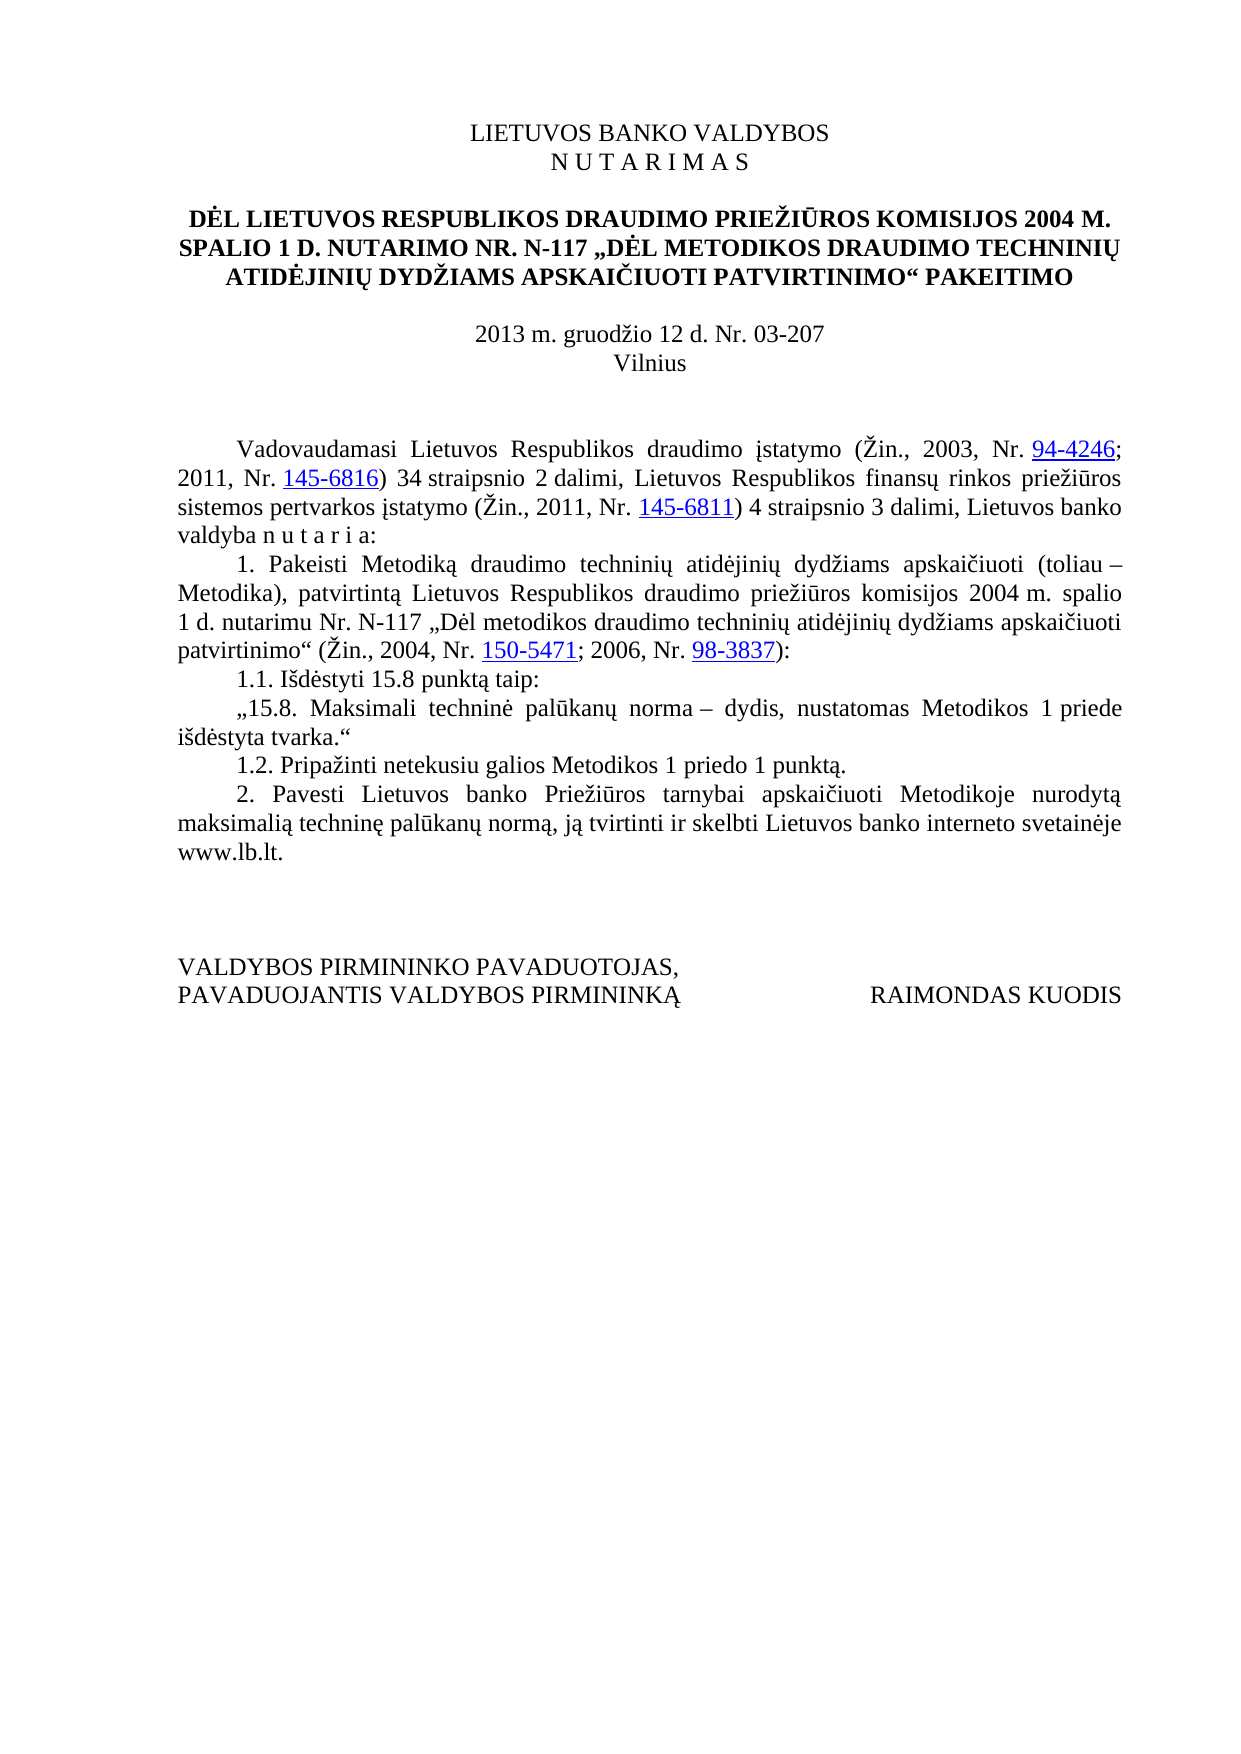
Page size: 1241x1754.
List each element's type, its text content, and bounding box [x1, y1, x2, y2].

text 1. Pakeisti Metodiką draudimo techninių atidėjinių dydžiams apskaičiuoti (toliau – Metodika), patvirtintą Lietuvos Respublikos draudimo priežiūros komisijos 2004 m. spalio 1 d. nutarimu Nr. N-117 „Dėl metodikos draudimo techninių atidėjinių dydžiams apskaičiuoti patvirtinimo“ (Žin., 2004, Nr. 150-5471; 2006, Nr. 98-3837): [177, 549, 1122, 664]
text LIETUVOS BANKO VALDYBOS [177, 118, 1122, 147]
text 2. Pavesti Lietuvos banko Priežiūros tarnybai apskaičiuoti Metodikoje nurodytą maksimalią techninę palūkanų normą, ją tvirtinti ir skelbti Lietuvos banko interneto svetainėje www.lb.lt. [177, 779, 1122, 866]
text DĖL Lietuvos Respublikos draudimo priežiūros komisijos 2004 m. spalio 1 d. nutarimo Nr. N-117 „Dėl Metodikos draudimo techninių atidėjinių dydžiams apskaičiuoti patvirtinimo“ pakeitimo [177, 204, 1122, 291]
text 2013 m. gruodžio 12 d. Nr. 03-207 [177, 319, 1122, 348]
text Valdybos pirmininko pavaduotojas, [177, 952, 1122, 981]
text Vadovaudamasi Lietuvos Respublikos draudimo įstatymo (Žin., 2003, Nr. 94-4246; 2011, Nr. 145-6816) 34 straipsnio 2 dalimi, Lietuvos Respublikos finansų rinkos priežiūros sistemos pertvarkos įstatymo (Žin., 2011, Nr. 145-6811) 4 straipsnio 3 dalimi, Lietuvos banko valdyba n u t a r i a: [177, 434, 1122, 549]
text „15.8. Maksimali techninė palūkanų norma – dydis, nustatomas Metodikos 1 priede išdėstyta tvarka.“ [177, 693, 1122, 751]
text Vilnius [177, 348, 1122, 377]
text N U T A R I M A S [177, 147, 1122, 176]
text pavaduojantis Valdybos pirmininką Raimondas Kuodis [177, 981, 1122, 1009]
text 1.2. Pripažinti netekusiu galios Metodikos 1 priedo 1 punktą. [177, 751, 1122, 779]
text 1.1. Išdėstyti 15.8 punktą taip: [177, 664, 1122, 693]
